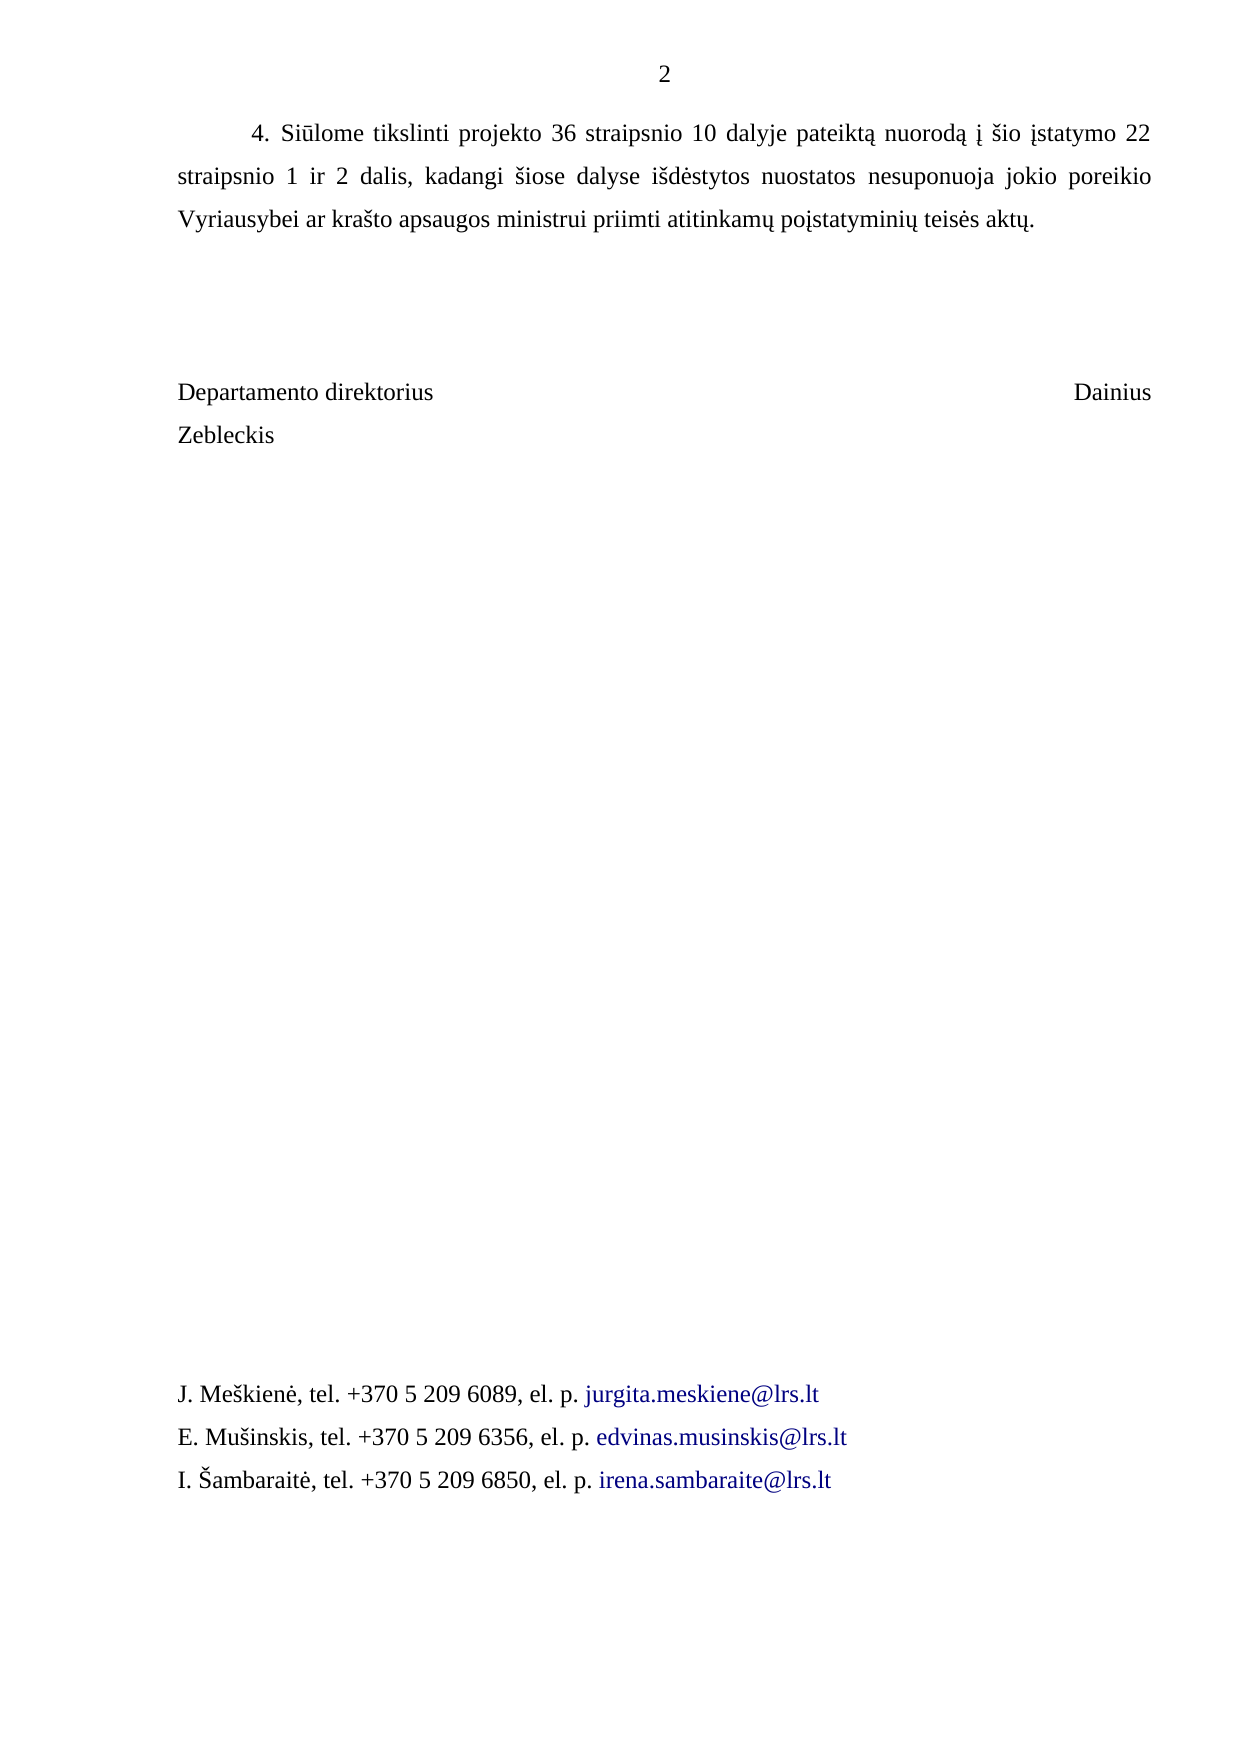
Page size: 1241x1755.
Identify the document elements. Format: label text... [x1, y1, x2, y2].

text E. Mušinskis, tel. +370 5 209 6356, el. p. edvinas.musinskis@lrs.lt [177, 1422, 1152, 1451]
text Departamento direktorius Dainius Zebleckis [177, 377, 1152, 449]
text J. Meškienė, tel. +370 5 209 6089, el. p. jurgita.meskiene@lrs.lt [177, 1379, 1152, 1408]
list Siūlome tikslinti projekto 36 straipsnio 10 dalyje pateiktą nuorodą į šio įstatymo 22 straipsnio 1 ir 2 dalis, kadangi šiose dalyse išdėstytos nuostatos nesuponuoja jokio poreikio Vyriausybei ar krašto apsaugos ministrui priimti atitinkamų poįstatyminių teisės aktų. [177, 118, 1152, 233]
text I. Šambaraitė, tel. +370 5 209 6850, el. p. irena.sambaraite@lrs.lt [177, 1465, 1152, 1494]
